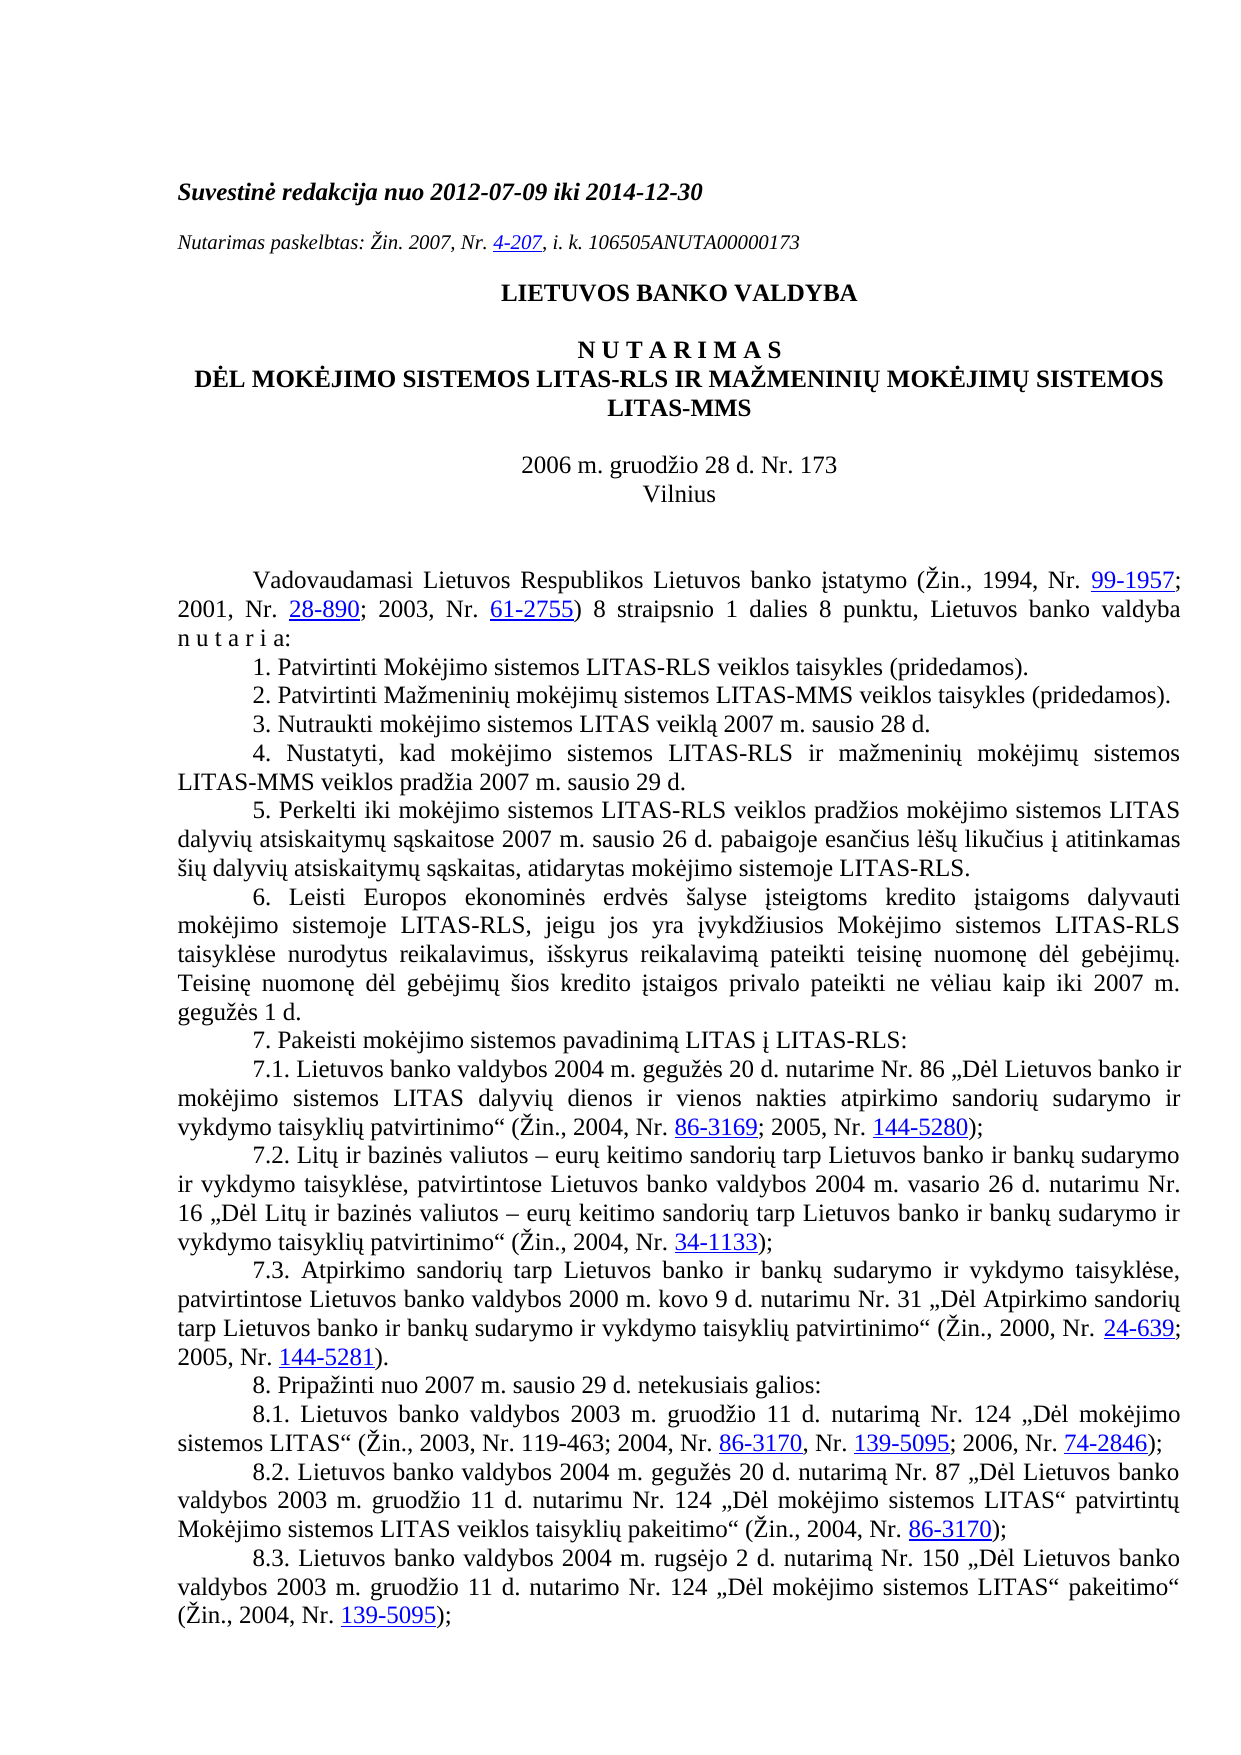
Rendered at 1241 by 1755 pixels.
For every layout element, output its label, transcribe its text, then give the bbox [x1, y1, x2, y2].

text Vadovaudamasi Lietuvos Respublikos Lietuvos banko įstatymo (Žin., 1994, Nr. 99-1957; 2001, Nr. 28-890; 2003, Nr. 61-2755) 8 straipsnio 1 dalies 8 punktu, Lietuvos banko valdyba nutaria: [177, 566, 1181, 652]
text 8.3. Lietuvos banko valdybos 2004 m. rugsėjo 2 d. nutarimą Nr. 150 „Dėl Lietuvos banko valdybos 2003 m. gruodžio 11 d. nutarimo Nr. 124 „Dėl mokėjimo sistemos LITAS“ pakeitimo“ (Žin., 2004, Nr. 139-5095); [177, 1543, 1181, 1629]
text 7.2. Litų ir bazinės valiutos – eurų keitimo sandorių tarp Lietuvos banko ir bankų sudarymo ir vykdymo taisyklėse, patvirtintose Lietuvos banko valdybos 2004 m. vasario 26 d. nutarimu Nr. 16 „Dėl Litų ir bazinės valiutos – eurų keitimo sandorių tarp Lietuvos banko ir bankų sudarymo ir vykdymo taisyklių patvirtinimo“ (Žin., 2004, Nr. 34-1133); [177, 1141, 1181, 1256]
text 8.2. Lietuvos banko valdybos 2004 m. gegužės 20 d. nutarimą Nr. 87 „Dėl Lietuvos banko valdybos 2003 m. gruodžio 11 d. nutarimu Nr. 124 „Dėl mokėjimo sistemos LITAS“ patvirtintų Mokėjimo sistemos LITAS veiklos taisyklių pakeitimo“ (Žin., 2004, Nr. 86-3170); [177, 1457, 1181, 1543]
text 7.3. Atpirkimo sandorių tarp Lietuvos banko ir bankų sudarymo ir vykdymo taisyklėse, patvirtintose Lietuvos banko valdybos 2000 m. kovo 9 d. nutarimu Nr. 31 „Dėl Atpirkimo sandorių tarp Lietuvos banko ir bankų sudarymo ir vykdymo taisyklių patvirtinimo“ (Žin., 2000, Nr. 24-639; 2005, Nr. 144-5281). [177, 1256, 1181, 1371]
text N U T A R I M A S [177, 336, 1181, 364]
text 7.1. Lietuvos banko valdybos 2004 m. gegužės 20 d. nutarime Nr. 86 „Dėl Lietuvos banko ir mokėjimo sistemos LITAS dalyvių dienos ir vienos nakties atpirkimo sandorių sudarymo ir vykdymo taisyklių patvirtinimo“ (Žin., 2004, Nr. 86-3169; 2005, Nr. 144-5280); [177, 1054, 1181, 1141]
text 2. Patvirtinti Mažmeninių mokėjimų sistemos LITAS-MMS veiklos taisykles (pridedamos). [177, 681, 1181, 709]
text LIETUVOS BANKO VALDYBA [177, 278, 1181, 307]
text 3. Nutraukti mokėjimo sistemos LITAS veiklą 2007 m. sausio 28 d. [177, 709, 1181, 738]
text 6. Leisti Europos ekonominės erdvės šalyse įsteigtoms kredito įstaigoms dalyvauti mokėjimo sistemoje LITAS-RLS, jeigu jos yra įvykdžiusios Mokėjimo sistemos LITAS-RLS taisyklėse nurodytus reikalavimus, išskyrus reikalavimą pateikti teisinę nuomonę dėl gebėjimų. Teisinę nuomonę dėl gebėjimų šios kredito įstaigos privalo pateikti ne vėliau kaip iki 2007 m. gegužės 1 d. [177, 882, 1181, 1026]
text 8. Pripažinti nuo 2007 m. sausio 29 d. netekusiais galios: [177, 1371, 1181, 1399]
text 5. Perkelti iki mokėjimo sistemos LITAS-RLS veiklos pradžios mokėjimo sistemos LITAS dalyvių atsiskaitymų sąskaitose 2007 m. sausio 26 d. pabaigoje esančius lėšų likučius į atitinkamas šių dalyvių atsiskaitymų sąskaitas, atidarytas mokėjimo sistemoje LITAS-RLS. [177, 796, 1181, 882]
text 1. Patvirtinti Mokėjimo sistemos LITAS-RLS veiklos taisykles (pridedamos). [177, 652, 1181, 681]
text DĖL MOKĖJIMO SISTEMOS LITAS-RLS IR MAŽMENINIŲ MOKĖJIMŲ SISTEMOS LITAS-MMS [177, 364, 1181, 422]
text 2006 m. gruodžio 28 d. Nr. 173 [177, 451, 1181, 479]
text 8.1. Lietuvos banko valdybos 2003 m. gruodžio 11 d. nutarimą Nr. 124 „Dėl mokėjimo sistemos LITAS“ (Žin., 2003, Nr. 119-463; 2004, Nr. 86-3170, Nr. 139-5095; 2006, Nr. 74-2846); [177, 1399, 1181, 1457]
text 4. Nustatyti, kad mokėjimo sistemos LITAS-RLS ir mažmeninių mokėjimų sistemos LITAS-MMS veiklos pradžia 2007 m. sausio 29 d. [177, 738, 1181, 796]
text 7. Pakeisti mokėjimo sistemos pavadinimą LITAS į LITAS-RLS: [177, 1026, 1181, 1054]
text Nutarimas paskelbtas: Žin. 2007, Nr. 4-207, i. k. 106505ANUTA00000173 [177, 230, 1181, 254]
text Suvestinė redakcija nuo 2012-07-09 iki 2014-12-30 [177, 177, 1181, 206]
text Vilnius [177, 479, 1181, 508]
